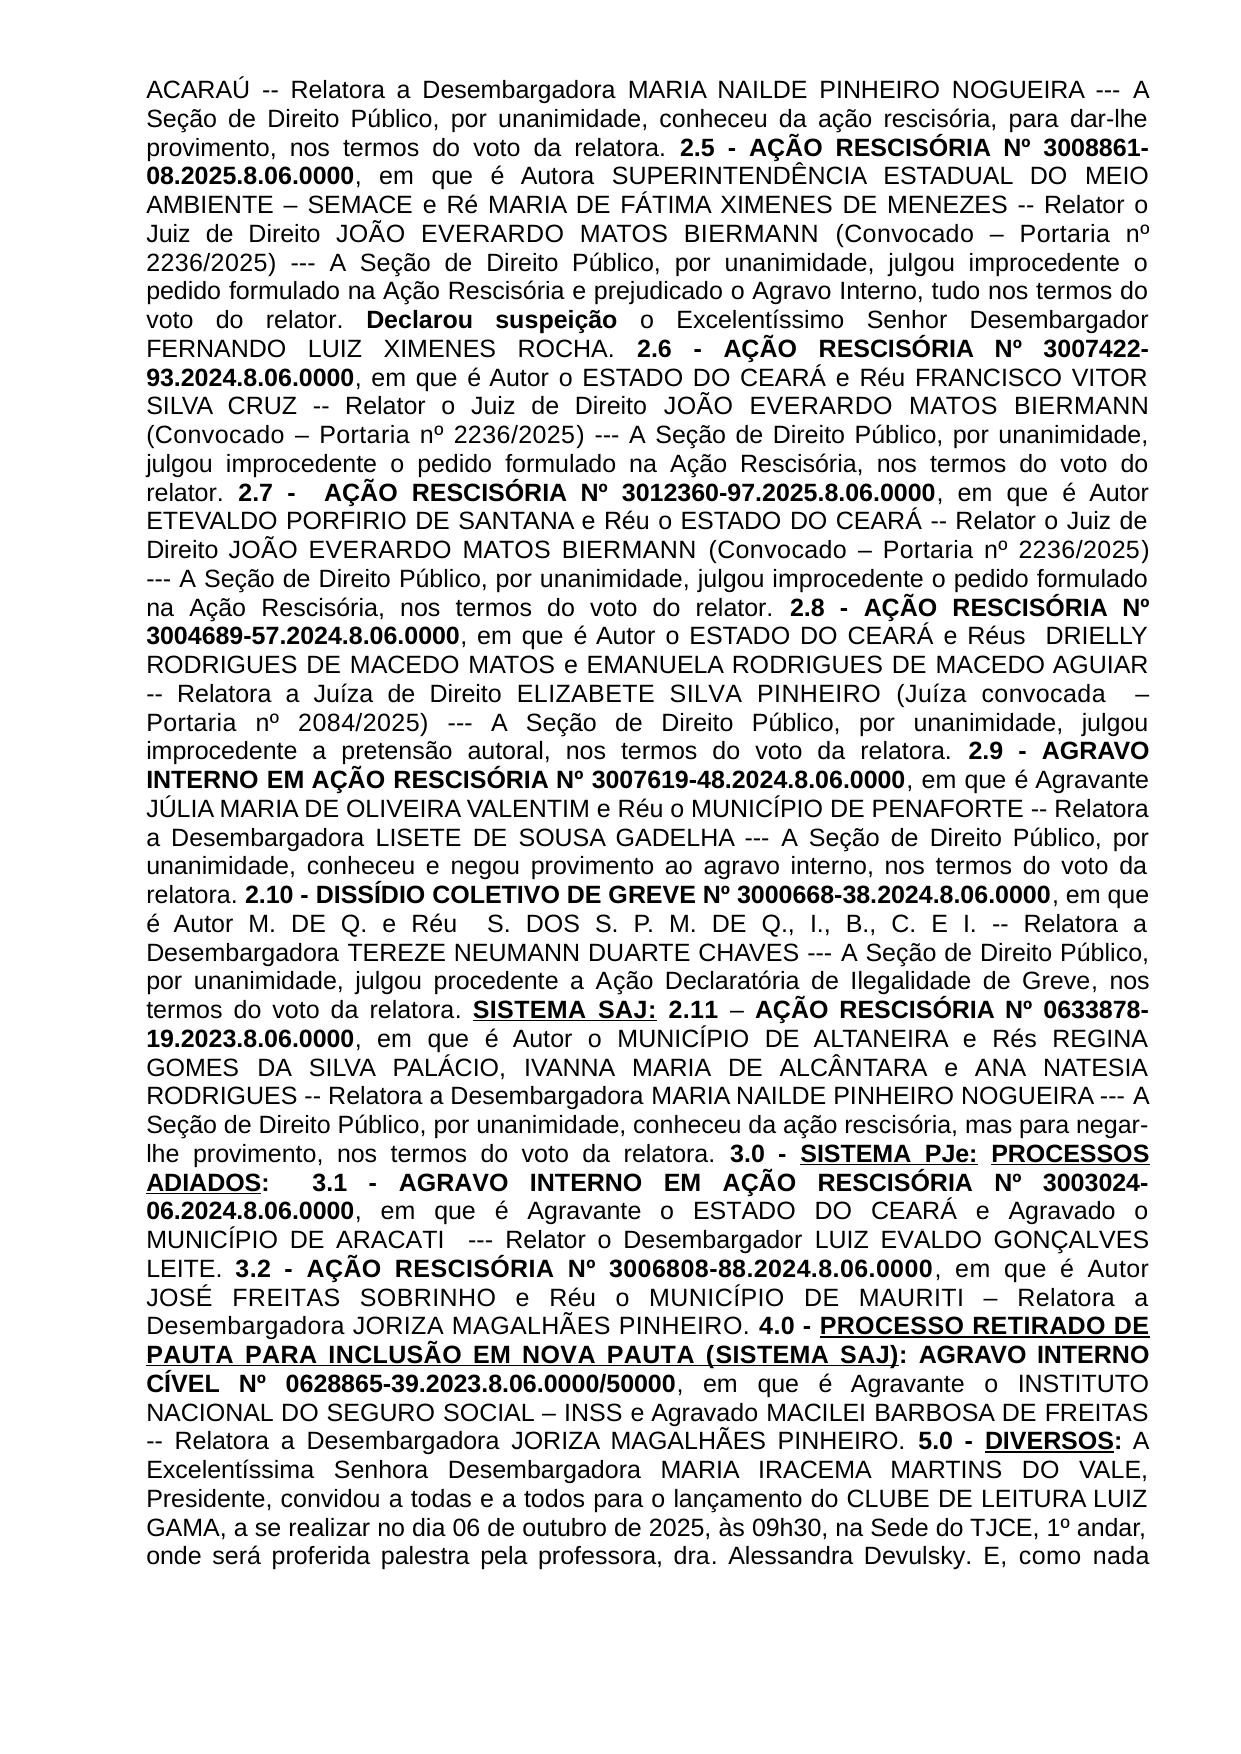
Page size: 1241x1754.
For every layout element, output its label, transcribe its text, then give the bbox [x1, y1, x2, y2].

text ACARAÚ -- Relatora a Desembargadora MARIA NAILDE PINHEIRO NOGUEIRA --- A Seção de Direito Público, por unanimidade, conheceu da ação rescisória, para dar-lhe provimento, nos termos do voto da relatora. 2.5 - AÇÃO RESCISÓRIA Nº 3008861-08.2025.8.06.0000, em que é Autora SUPERINTENDÊNCIA ESTADUAL DO MEIO AMBIENTE – SEMACE e Ré MARIA DE FÁTIMA XIMENES DE MENEZES -- Relator o Juiz de Direito JOÃO EVERARDO MATOS BIERMANN (Convocado – Portaria nº 2236/2025) --- A Seção de Direito Público, por unanimidade, julgou improcedente o pedido formulado na Ação Rescisória e prejudicado o Agravo Interno, tudo nos termos do voto do relator. Declarou suspeição o Excelentíssimo Senhor Desembargador FERNANDO LUIZ XIMENES ROCHA. 2.6 - AÇÃO RESCISÓRIA Nº 3007422-93.2024.8.06.0000, em que é Autor o ESTADO DO CEARÁ e Réu FRANCISCO VITOR SILVA CRUZ -- Relator o Juiz de Direito JOÃO EVERARDO MATOS BIERMANN (Convocado – Portaria nº 2236/2025) --- A Seção de Direito Público, por unanimidade, julgou improcedente o pedido formulado na Ação Rescisória, nos termos do voto do relator. 2.7 - AÇÃO RESCISÓRIA Nº 3012360-97.2025.8.06.0000, em que é Autor ETEVALDO PORFIRIO DE SANTANA e Réu o ESTADO DO CEARÁ -- Relator o Juiz de Direito JOÃO EVERARDO MATOS BIERMANN (Convocado – Portaria nº 2236/2025) --- A Seção de Direito Público, por unanimidade, julgou improcedente o pedido formulado na Ação Rescisória, nos termos do voto do relator. 2.8 - AÇÃO RESCISÓRIA Nº 3004689-57.2024.8.06.0000, em que é Autor o ESTADO DO CEARÁ e Réus DRIELLY RODRIGUES DE MACEDO MATOS e EMANUELA RODRIGUES DE MACEDO AGUIAR -- Relatora a Juíza de Direito ELIZABETE SILVA PINHEIRO (Juíza convocada – Portaria nº 2084/2025) --- A Seção de Direito Público, por unanimidade, julgou improcedente a pretensão autoral, nos termos do voto da relatora. 2.9 - AGRAVO INTERNO EM AÇÃO RESCISÓRIA Nº 3007619-48.2024.8.06.0000, em que é Agravante JÚLIA MARIA DE OLIVEIRA VALENTIM e Réu o MUNICÍPIO DE PENAFORTE -- Relatora a Desembargadora LISETE DE SOUSA GADELHA --- A Seção de Direito Público, por unanimidade, conheceu e negou provimento ao agravo interno, nos termos do voto da relatora. 2.10 - DISSÍDIO COLETIVO DE GREVE Nº 3000668-38.2024.8.06.0000, em que é Autor M. DE Q. e Réu S. DOS S. P. M. DE Q., I., B., C. E I. -- Relatora a Desembargadora TEREZE NEUMANN DUARTE CHAVES --- A Seção de Direito Público, por unanimidade, julgou procedente a Ação Declaratória de Ilegalidade de Greve, nos termos do voto da relatora. SISTEMA SAJ: 2.11 – AÇÃO RESCISÓRIA Nº 0633878-19.2023.8.06.0000, em que é Autor o MUNICÍPIO DE ALTANEIRA e Rés REGINA GOMES DA SILVA PALÁCIO, IVANNA MARIA DE ALCÂNTARA e ANA NATESIA RODRIGUES -- Relatora a Desembargadora MARIA NAILDE PINHEIRO NOGUEIRA --- A Seção de Direito Público, por unanimidade, conheceu da ação rescisória, mas para negar-lhe provimento, nos termos do voto da relatora. 3.0 - SISTEMA PJe: PROCESSOS ADIADOS: 3.1 - AGRAVO INTERNO EM AÇÃO RESCISÓRIA Nº 3003024-06.2024.8.06.0000, em que é Agravante o ESTADO DO CEARÁ e Agravado o MUNICÍPIO DE ARACATI --- Relator o Desembargador LUIZ EVALDO GONÇALVES LEITE. 3.2 - AÇÃO RESCISÓRIA Nº 3006808-88.2024.8.06.0000, em que é Autor JOSÉ FREITAS SOBRINHO e Réu o MUNICÍPIO DE MAURITI – Relatora a Desembargadora JORIZA MAGALHÃES PINHEIRO. 4.0 - PROCESSO RETIRADO DE PAUTA PARA INCLUSÃO EM NOVA PAUTA (SISTEMA SAJ): AGRAVO INTERNO CÍVEL Nº 0628865-39.2023.8.06.0000/50000, em que é Agravante o INSTITUTO NACIONAL DO SEGURO SOCIAL – INSS e Agravado MACILEI BARBOSA DE FREITAS -- Relatora a Desembargadora JORIZA MAGALHÃES PINHEIRO. 5.0 - DIVERSOS: A Excelentíssima Senhora Desembargadora MARIA IRACEMA MARTINS DO VALE, Presidente, convidou a todas e a todos para o lançamento do CLUBE DE LEITURA LUIZ GAMA, a se realizar no dia 06 de outubro de 2025, às 09h30, na Sede do TJCE, 1º andar, onde será proferida palestra pela professora, dra. Alessandra Devulsky. E, como nada [146, 75, 1149, 1570]
